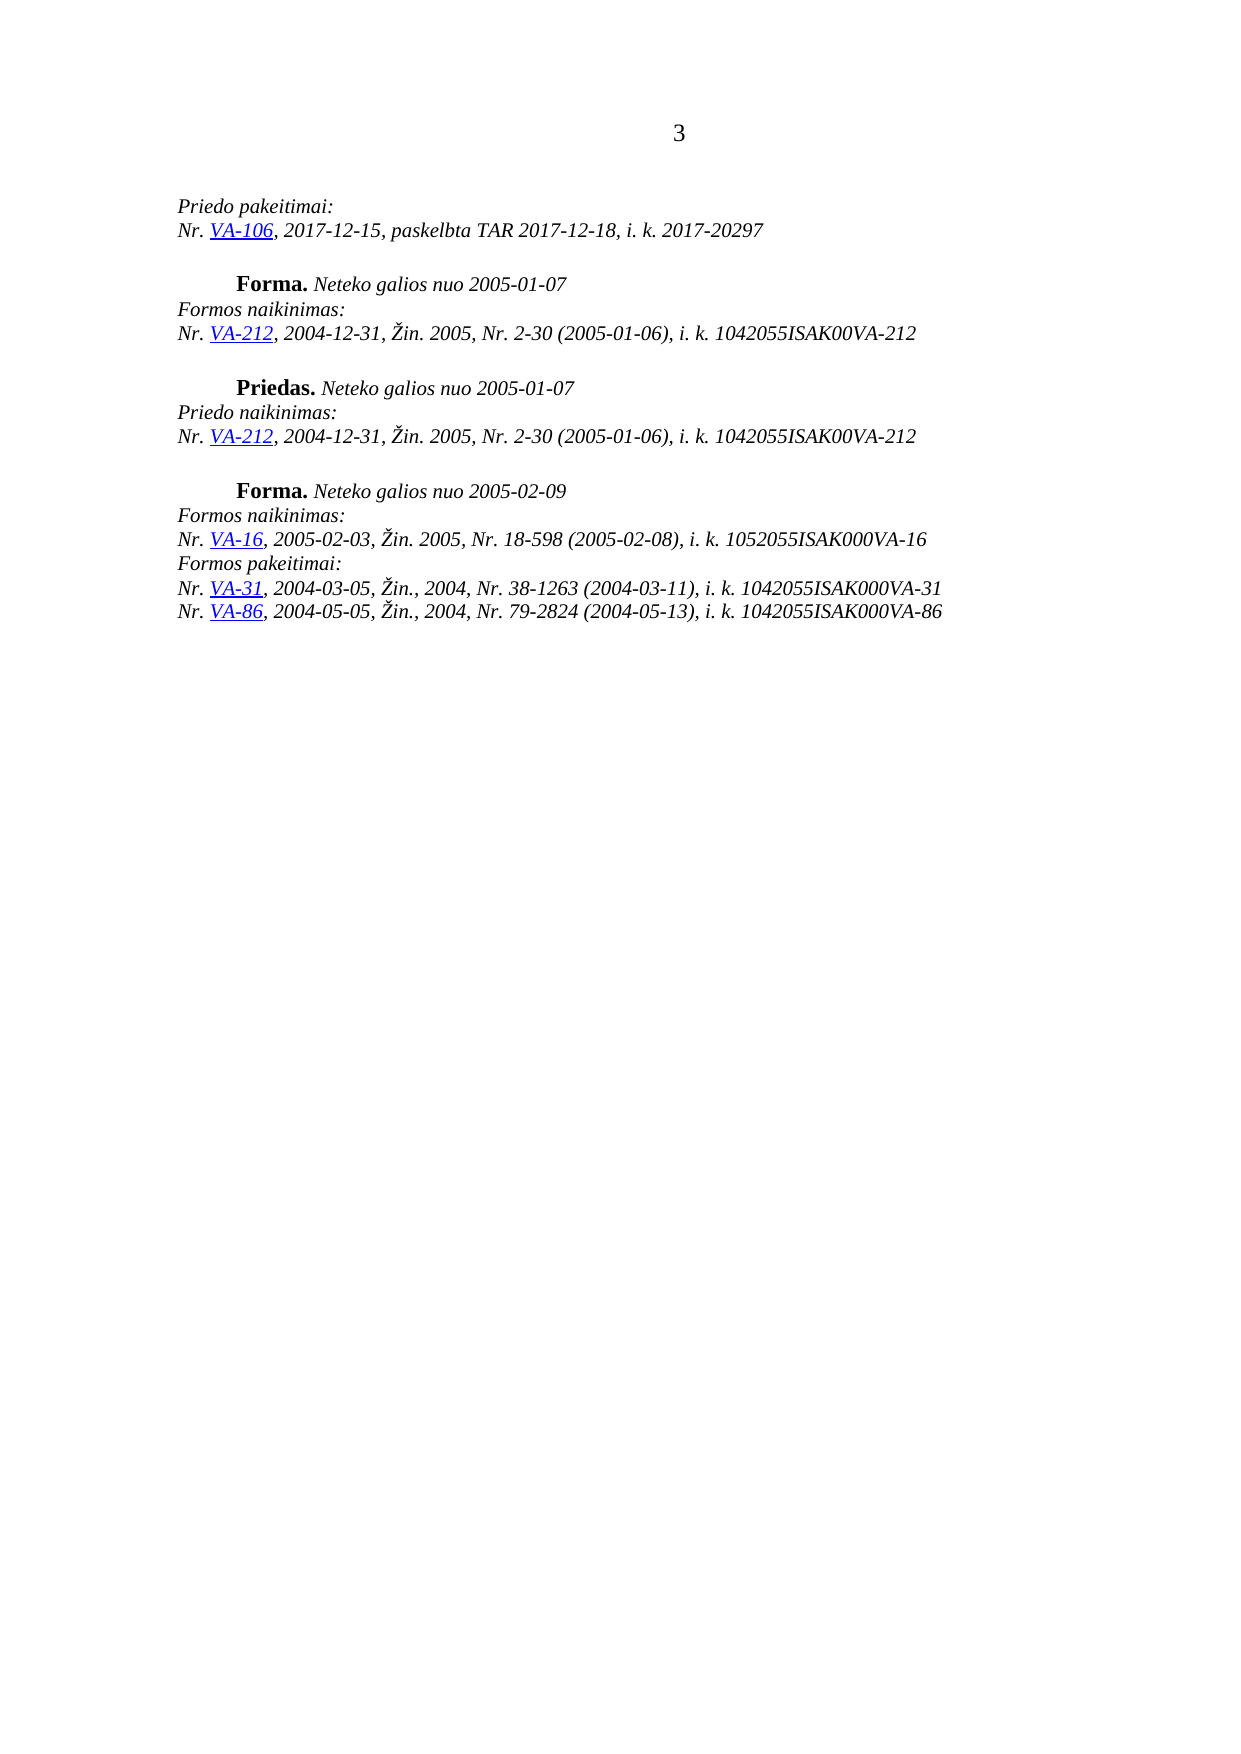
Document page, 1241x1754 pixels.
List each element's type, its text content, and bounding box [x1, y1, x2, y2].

text Nr. VA-212, 2004-12-31, Žin. 2005, Nr. 2-30 (2005-01-06), i. k. 1042055ISAK00VA-212 [177, 321, 1181, 345]
text Forma. Neteko galios nuo 2005-02-09 [177, 477, 1181, 503]
text Nr. VA-31, 2004-03-05, Žin., 2004, Nr. 38-1263 (2004-03-11), i. k. 1042055ISAK000VA-31 [177, 575, 1181, 599]
text Priedo naikinimas: [177, 400, 1181, 424]
text Formos naikinimas: [177, 297, 1181, 321]
text Nr. VA-106, 2017-12-15, paskelbta TAR 2017-12-18, i. k. 2017-20297 [177, 218, 1181, 242]
text Nr. VA-86, 2004-05-05, Žin., 2004, Nr. 79-2824 (2004-05-13), i. k. 1042055ISAK000VA-86 [177, 599, 1181, 623]
text Nr. VA-16, 2005-02-03, Žin. 2005, Nr. 18-598 (2005-02-08), i. k. 1052055ISAK000VA-16 [177, 527, 1181, 551]
text Formos pakeitimai: [177, 551, 1181, 575]
text Priedas. Neteko galios nuo 2005-01-07 [177, 374, 1181, 400]
text Formos naikinimas: [177, 503, 1181, 527]
text Priedo pakeitimai: [177, 193, 1181, 218]
text Forma. Neteko galios nuo 2005-01-07 [177, 270, 1181, 297]
text Nr. VA-212, 2004-12-31, Žin. 2005, Nr. 2-30 (2005-01-06), i. k. 1042055ISAK00VA-212 [177, 424, 1181, 448]
